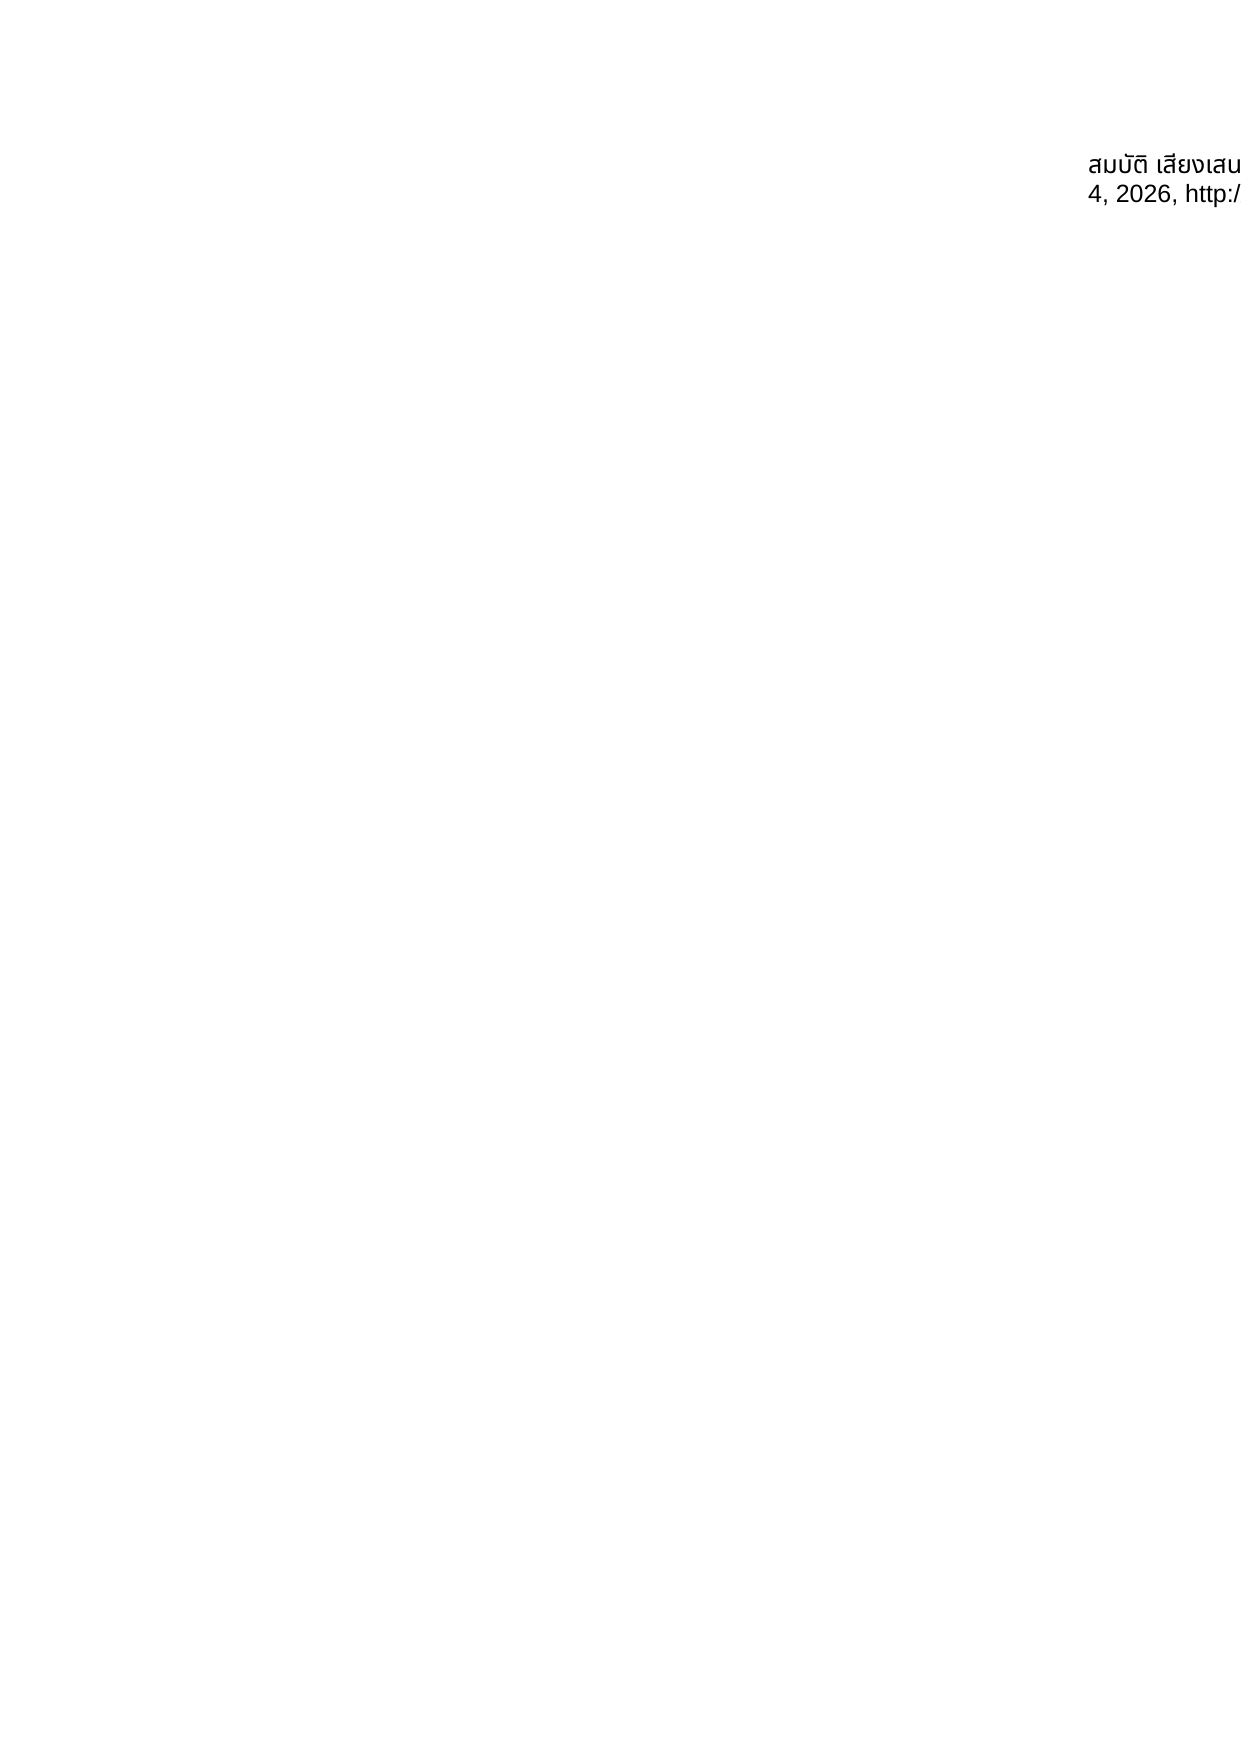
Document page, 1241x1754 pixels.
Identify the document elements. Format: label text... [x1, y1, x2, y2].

text สมบัติ เสียงเสนาะ . (2544). การศึกษาเปรียบเทียบผลการปฏิบัติงานตามเกณฑ์มาตรฐานของผู้บริหารโรงเรียนมัธยมศึกษาที่เข้าสู่ตำแหน่ง โดยการพิจารณาคัดเลือกและการสอบคัดเลือก. มหาวิทยาลัยราชภัฏบ้านสมเด็จเจ้าพระยา . สำนักวิทยบริการและเทคโนโลยีสารสนเทศ, คลังข้อมูลดิจิทัล สำนักวิทยบริการและเทคโนโลยีสารสนเทศ, accessed January 14, 2026, http://202.29.54.157/s/library/item/869 [1088, 150, 1240, 207]
